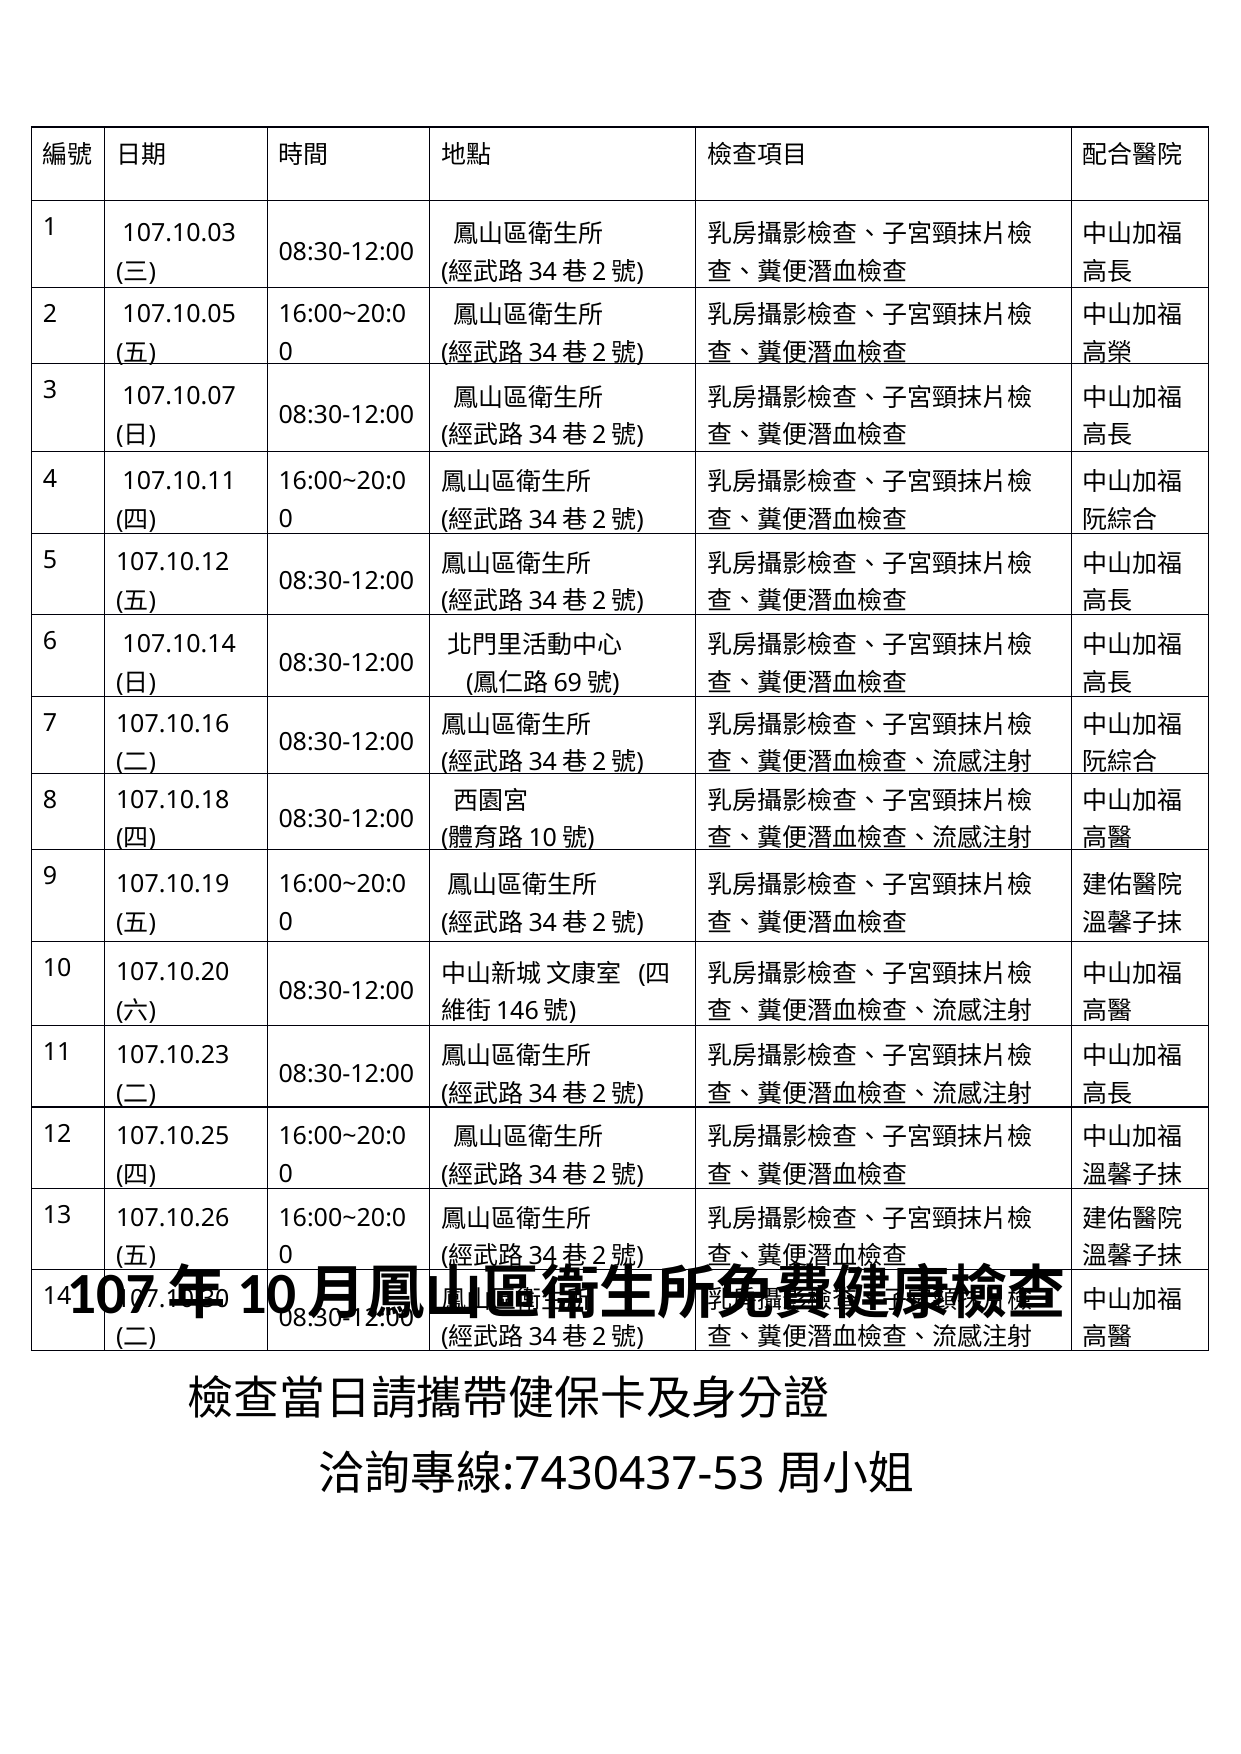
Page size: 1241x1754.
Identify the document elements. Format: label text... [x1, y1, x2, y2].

table_cell 乳房攝影檢查、子宮頸抹片檢查、糞便潛血檢查、流感注射 [696, 1026, 1071, 1106]
table_cell 11 [32, 1026, 104, 1106]
table_cell 107.10.26 (五) [105, 1189, 267, 1246]
table_cell 16:00~20:00 [268, 452, 429, 532]
table_cell 12 [32, 1108, 104, 1188]
table_cell 107.10.05 (五) [105, 288, 267, 363]
table_cell 建佑醫院溫馨子抹 [1072, 1189, 1208, 1246]
table_cell 107.10.20 (六) [105, 942, 267, 1025]
table_header 配合醫院 [1072, 128, 1208, 200]
table_cell 9 [32, 850, 104, 941]
table_cell 乳房攝影檢查、子宮頸抹片檢查、糞便潛血檢查 [696, 1189, 1071, 1246]
table_cell 中山加福 高長 [1072, 615, 1208, 696]
table_cell 中山加福 阮綜合 [1072, 697, 1208, 772]
table_cell 16:00~20:00 [268, 850, 429, 941]
table_cell 乳房攝影檢查、子宮頸抹片檢查、糞便潛血檢查 [696, 615, 1071, 696]
table_cell 10 [32, 942, 104, 1025]
table_cell 107.10.18 (四) [105, 774, 267, 849]
table_cell 鳳山區衛生所 (經武路34巷2號) [430, 1026, 695, 1106]
table_cell 16:00~20:00 [268, 1189, 429, 1246]
table_cell 107.10.25 (四) [105, 1108, 267, 1188]
table_cell 08:30-12:00 [268, 201, 429, 287]
table_cell 鳳山區衛生所 (經武路34巷2號) [430, 534, 695, 614]
table_cell 中山加福 高醫 [1072, 774, 1208, 849]
table_cell 北門里活動中心 (鳳仁路69號) [430, 615, 695, 696]
table_cell 鳳山區衛生所 (經武路34巷2號) [430, 452, 695, 532]
table_cell 鳳山區衛生所 (經武路34巷2號) [430, 1108, 695, 1188]
table_cell 08:30-12:00 [268, 364, 429, 451]
text 洽詢專線:7430437-53 周小姐 [187, 1426, 1053, 1501]
table_cell 7 [32, 697, 104, 772]
table_cell 中山加福 高長 [1072, 364, 1208, 451]
text 107年10月鳳山區衛生所免費健康檢查 [50, 1246, 1225, 1330]
table_cell 14 [32, 1270, 104, 1350]
table_cell 08:30-12:00 [268, 534, 429, 614]
table_cell 4 [32, 452, 104, 532]
table_cell 鳳山區衛生所 (經武路34巷2號) [430, 364, 695, 451]
table_cell 鳳山區衛生所 (經武路34巷2號) [430, 201, 695, 287]
table_cell 鳳山區衛生所 (經武路34巷2號) [430, 288, 695, 363]
table_cell 中山加福 高長 [1072, 1026, 1208, 1106]
table_cell 乳房攝影檢查、子宮頸抹片檢查、糞便潛血檢查、流感注射 [696, 1330, 1071, 1350]
table_cell 乳房攝影檢查、子宮頸抹片檢查、糞便潛血檢查、流感注射 [696, 774, 1071, 849]
table_cell 08:30-12:00 [268, 774, 429, 849]
table_cell 中山加福 高榮 [1072, 288, 1208, 363]
table_header 檢查項目 [696, 128, 1071, 200]
table_cell 西園宮 (體育路10號) [430, 774, 695, 849]
table_cell 鳳山區衛生所 (經武路34巷2號) [430, 1330, 695, 1350]
table_cell 107.10.19 (五) [105, 850, 267, 941]
table_cell 中山加福 高長 [1072, 534, 1208, 614]
table_cell 8 [32, 774, 104, 849]
table_cell 乳房攝影檢查、子宮頸抹片檢查、糞便潛血檢查、流感注射 [696, 697, 1071, 772]
table_cell 107.10.16 (二) [105, 697, 267, 772]
table_cell 5 [32, 534, 104, 614]
table_cell 08:30-12:00 [268, 615, 429, 696]
table_cell 乳房攝影檢查、子宮頸抹片檢查、糞便潛血檢查 [696, 452, 1071, 532]
text 檢查當日請攜帶健保卡及身分證 [187, 1351, 1053, 1426]
table_cell 16:00~20:00 [268, 288, 429, 363]
table_cell 乳房攝影檢查、子宮頸抹片檢查、糞便潛血檢查、流感注射 [696, 942, 1071, 1025]
table_cell 中山加福 高醫 [1072, 1330, 1208, 1350]
table_cell 建佑醫院溫馨子抹 [1072, 850, 1208, 941]
table_cell 中山新城 文康室 (四維街146號) [430, 942, 695, 1025]
table_cell 乳房攝影檢查、子宮頸抹片檢查、糞便潛血檢查 [696, 364, 1071, 451]
table_cell 2 [32, 288, 104, 363]
table_cell 1 [32, 201, 104, 287]
table_header 地點 [430, 128, 695, 200]
table_cell 乳房攝影檢查、子宮頸抹片檢查、糞便潛血檢查 [696, 288, 1071, 363]
table_cell 08:30-12:00 [268, 697, 429, 772]
table_cell 乳房攝影檢查、子宮頸抹片檢查、糞便潛血檢查 [696, 850, 1071, 941]
table_cell 3 [32, 364, 104, 451]
table_cell 乳房攝影檢查、子宮頸抹片檢查、糞便潛血檢查 [696, 534, 1071, 614]
table_cell 鳳山區衛生所 (經武路34巷2號) [430, 697, 695, 772]
table_cell 107.10.11 (四) [105, 452, 267, 532]
table_cell 08:30-12:00 [268, 942, 429, 1025]
table_cell 中山加福 高醫 [1072, 942, 1208, 1025]
table_cell 107.10.14 (日) [105, 615, 267, 696]
table_header 日期 [105, 128, 267, 200]
table_header 編號 [32, 128, 104, 200]
table_cell 107.10.23 (二) [105, 1026, 267, 1106]
table_cell 中山加福 高長 [1072, 201, 1208, 287]
table_cell 鳳山區衛生所 (經武路34巷2號) [430, 850, 695, 941]
table_cell 08:30-12:00 [268, 1026, 429, 1106]
table_cell 乳房攝影檢查、子宮頸抹片檢查、糞便潛血檢查 [696, 1108, 1071, 1188]
table_cell 107.10.30 (二) [105, 1330, 267, 1350]
table_cell 107.10.12 (五) [105, 534, 267, 614]
table_cell 中山加福 阮綜合 [1072, 452, 1208, 532]
table_cell 107.10.07 (日) [105, 364, 267, 451]
table_cell 16:00~20:00 [268, 1108, 429, 1188]
table_header 時間 [268, 128, 429, 200]
table_cell 6 [32, 615, 104, 696]
table_cell 13 [32, 1189, 104, 1269]
table_cell 乳房攝影檢查、子宮頸抹片檢查、糞便潛血檢查 [696, 201, 1071, 287]
table_cell 08:30-12:00 [268, 1330, 429, 1350]
table_cell 107.10.03 (三) [105, 201, 267, 287]
table_cell 中山加福 溫馨子抹 [1072, 1108, 1208, 1188]
table_cell 鳳山區衛生所 (經武路34巷2號) [430, 1189, 695, 1246]
